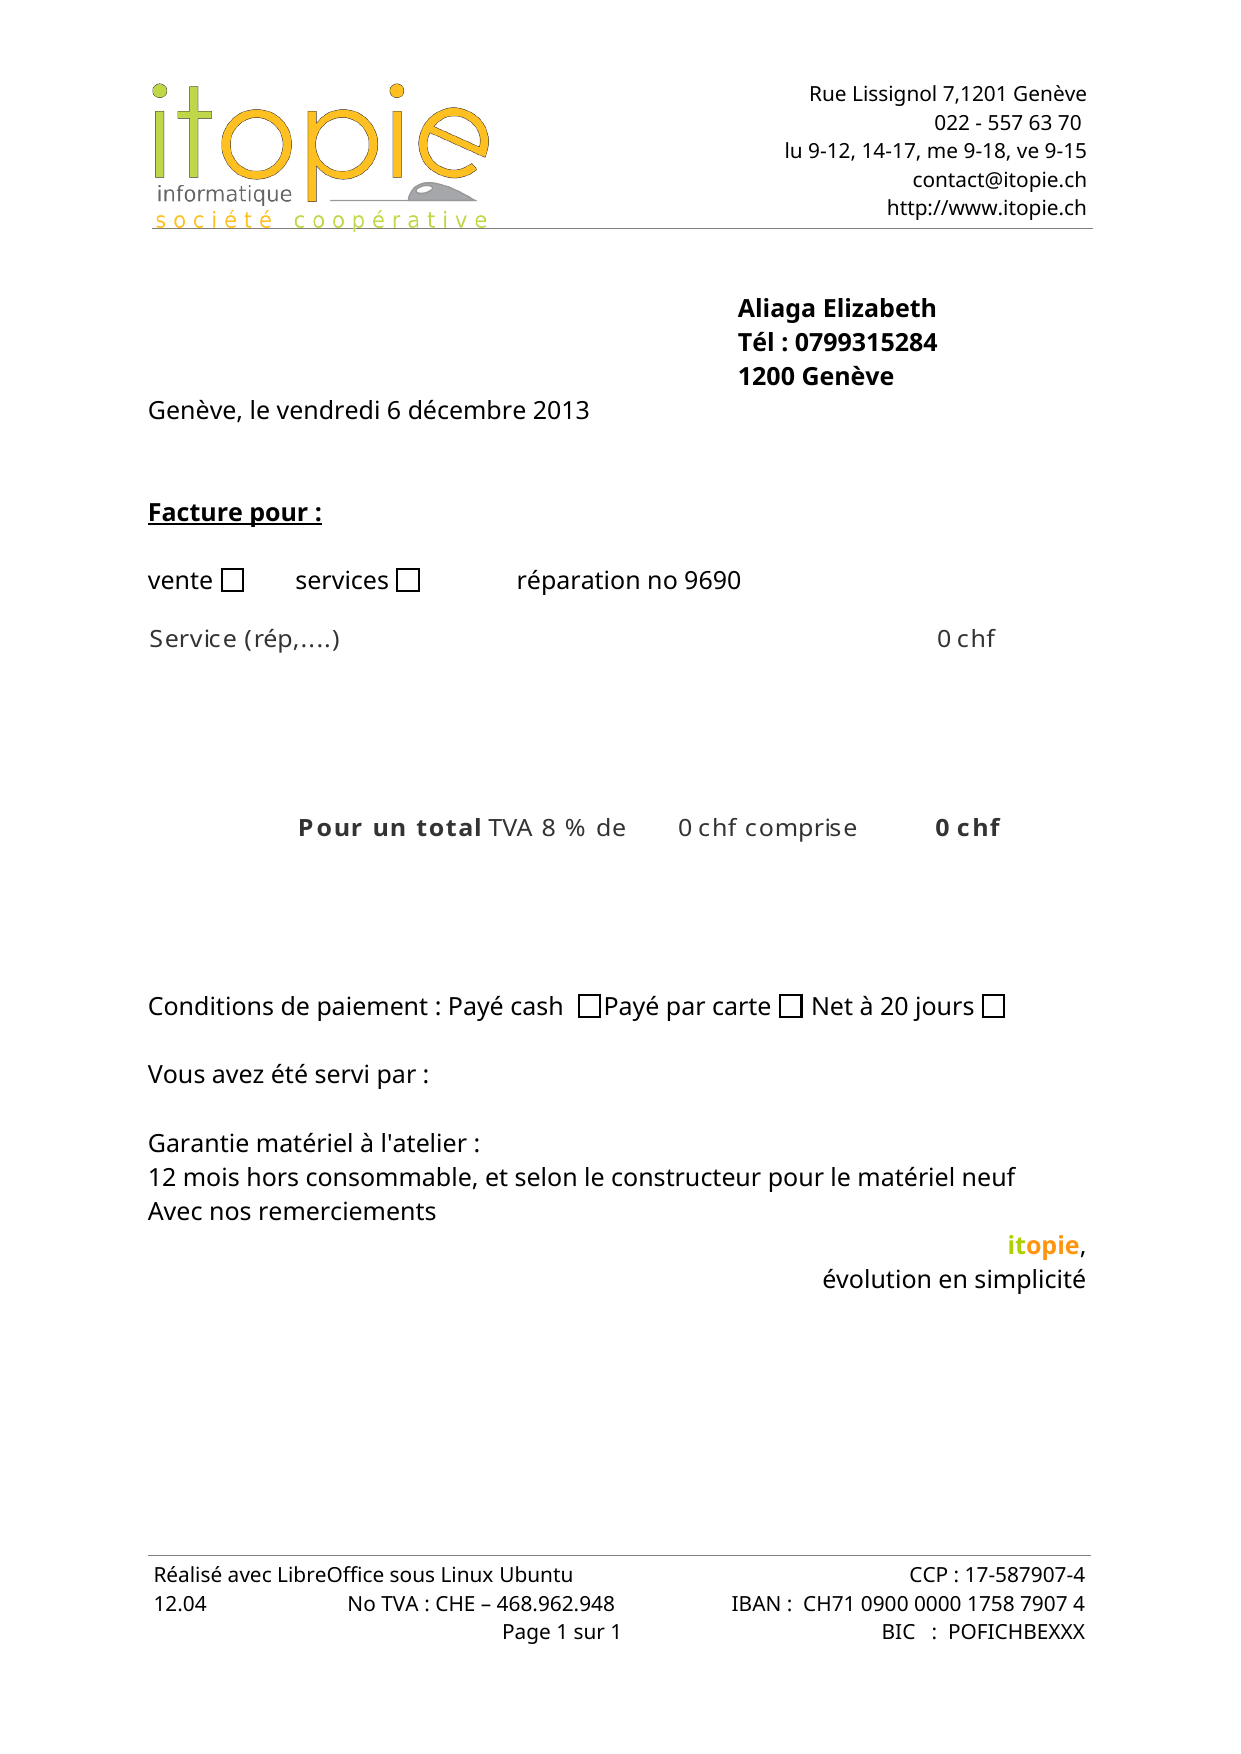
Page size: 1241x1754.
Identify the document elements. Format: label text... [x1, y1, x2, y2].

text Tél : 0799315284 [148, 324, 1093, 358]
text vente services réparation no 9690 [148, 563, 1093, 597]
picture [138, 72, 500, 244]
text 1200 Genève [148, 358, 1093, 392]
text Conditions de paiement : Payé cash Payé par carte Net à 20 jours [148, 989, 1093, 1023]
text Garantie matériel à l'atelier : [148, 1125, 1093, 1159]
text Facture pour : [148, 495, 1093, 529]
text itopie, [148, 1227, 1093, 1262]
text Avec nos remerciements [148, 1193, 1093, 1227]
text Aliaga Elizabeth [148, 290, 1093, 324]
text évolution en simplicité [148, 1262, 1093, 1296]
text Vous avez été servi par : [148, 1057, 1093, 1091]
text Genève, le vendredi 6 décembre 2013 [148, 392, 1093, 427]
text 12 mois hors consommable, et selon le constructeur pour le matériel neuf [148, 1159, 1093, 1193]
